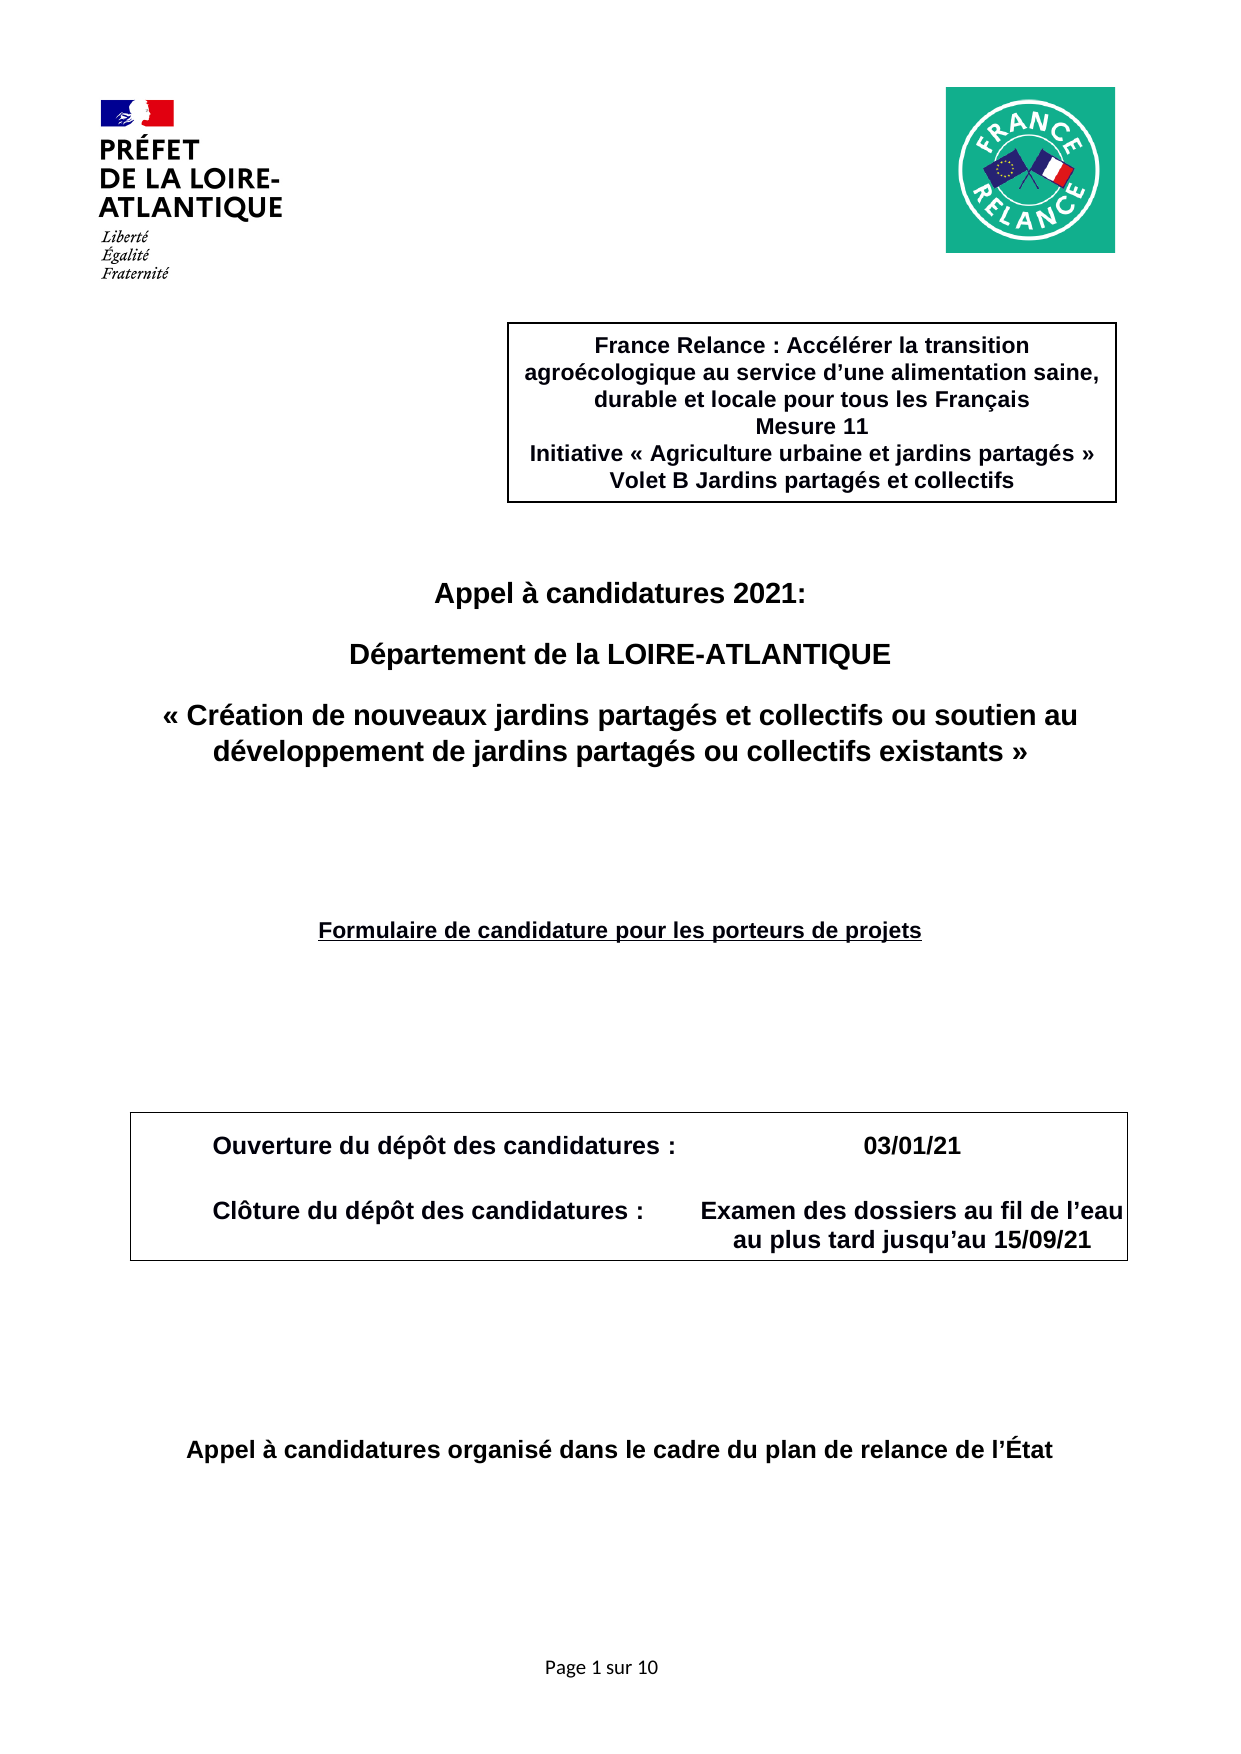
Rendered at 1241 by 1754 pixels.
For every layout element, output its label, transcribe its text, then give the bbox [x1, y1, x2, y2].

text « Création de nouveaux jardins partagés et collectifs ou soutien au développement de jardins partagés ou collectifs existants » [148, 698, 1093, 767]
text Département de la LOIRE-ATLANTIQUE [148, 637, 1093, 671]
text Appel à candidatures 2021: [148, 576, 1093, 610]
table_header 01/03/21 [697, 1113, 1127, 1178]
text Initiative « Agriculture urbaine et jardins partagés » [524, 439, 1100, 467]
picture [945, 87, 1116, 253]
text Appel à candidatures organisé dans le cadre du plan de relance de l’État [148, 1435, 1093, 1464]
table_cell Clôture du dépôt des candidatures : [131, 1178, 697, 1260]
table_header Ouverture du dépôt des candidatures : [131, 1113, 697, 1178]
picture [74, 73, 308, 305]
table_cell Examen des dossiers au fil de l’eau au plus tard jusqu’au 15/09/21 [697, 1178, 1127, 1260]
text Mesure 11 [524, 412, 1100, 439]
text Formulaire de candidature pour les porteurs de projets [148, 916, 1093, 943]
text Volet B Jardins partagés et collectifs [524, 467, 1100, 494]
text France Relance : Accélérer la transition agroécologique au service d’une alimentation saine, durable et locale pour tous les Français [524, 331, 1100, 412]
